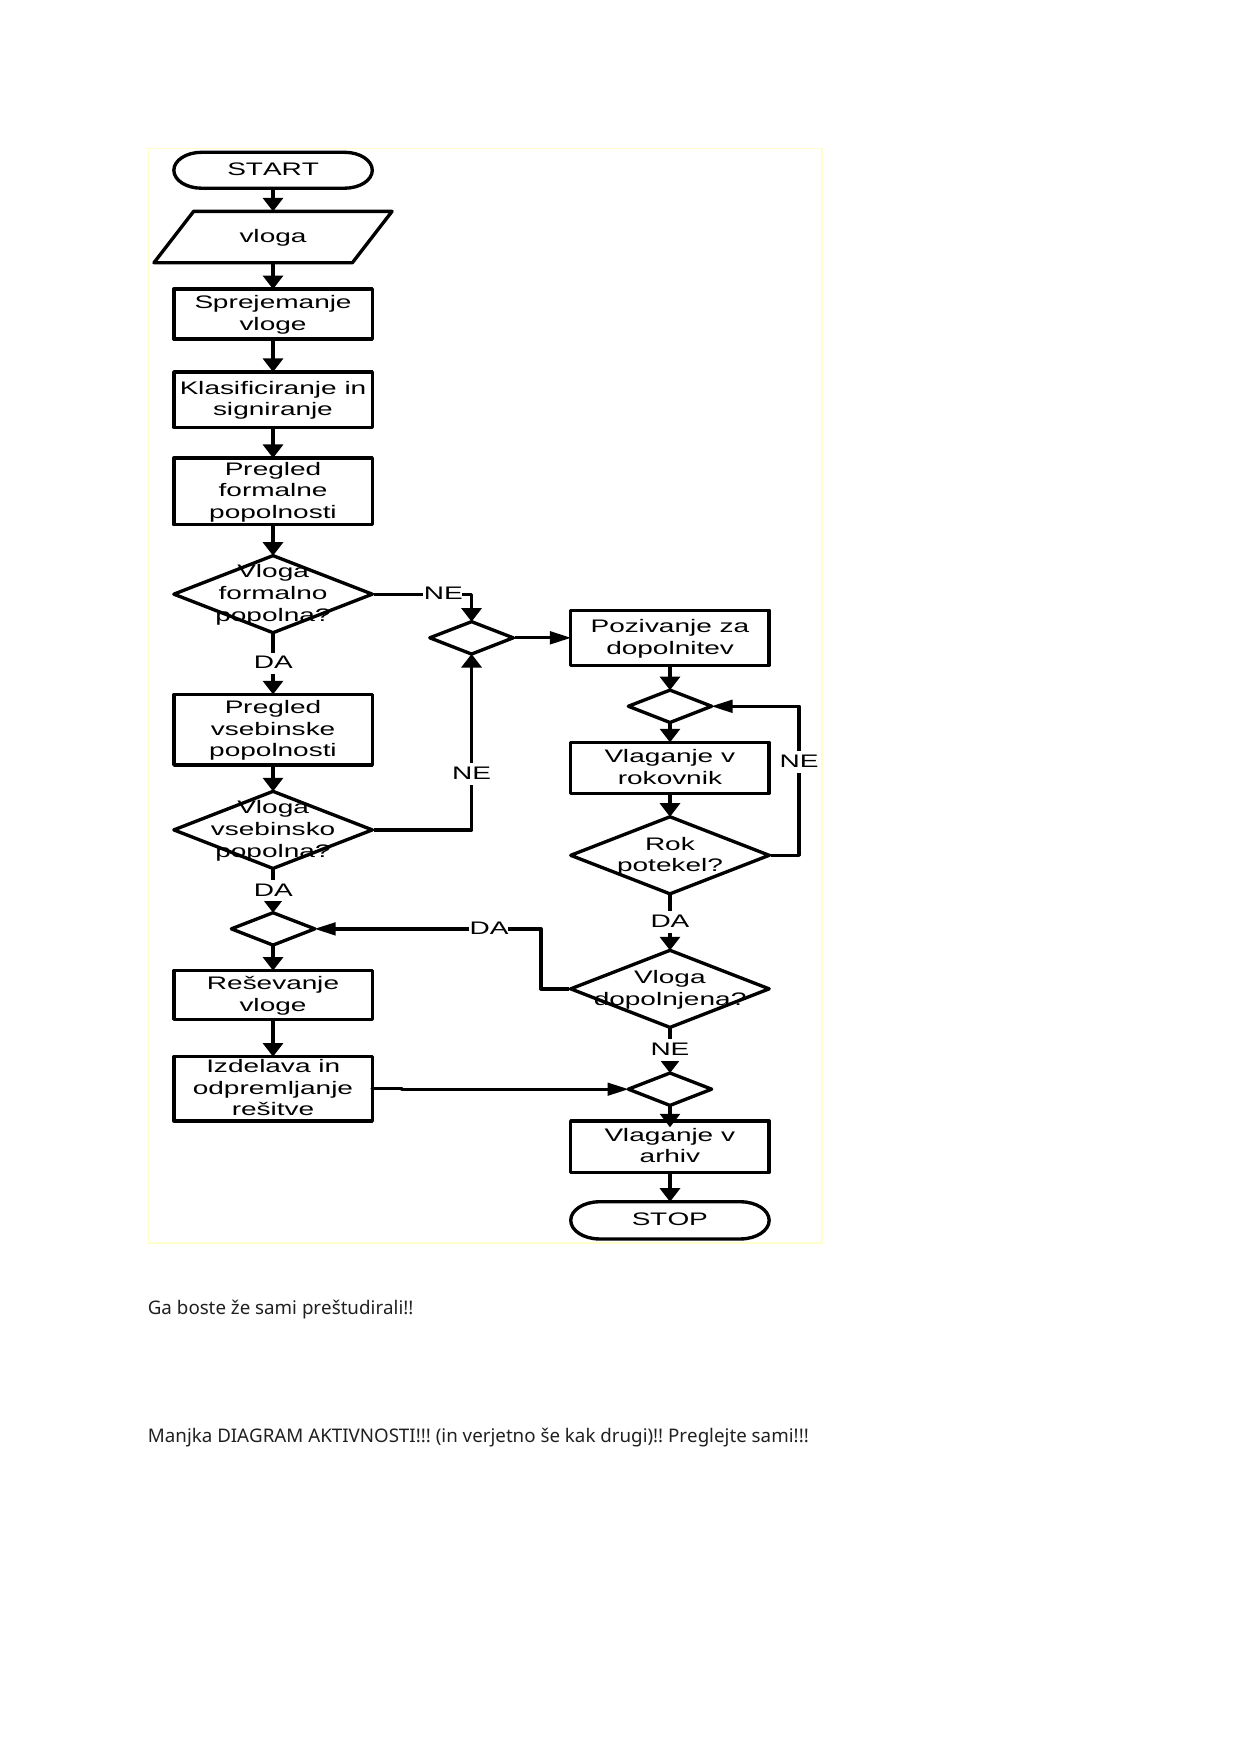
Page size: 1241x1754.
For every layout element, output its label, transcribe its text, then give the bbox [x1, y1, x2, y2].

text Manjka DIAGRAM AKTIVNOSTI!!! (in verjetno še kak drugi)!! Preglejte sami!!! [148, 1422, 1093, 1448]
text Ga boste že sami preštudirali!! [148, 1295, 1093, 1320]
